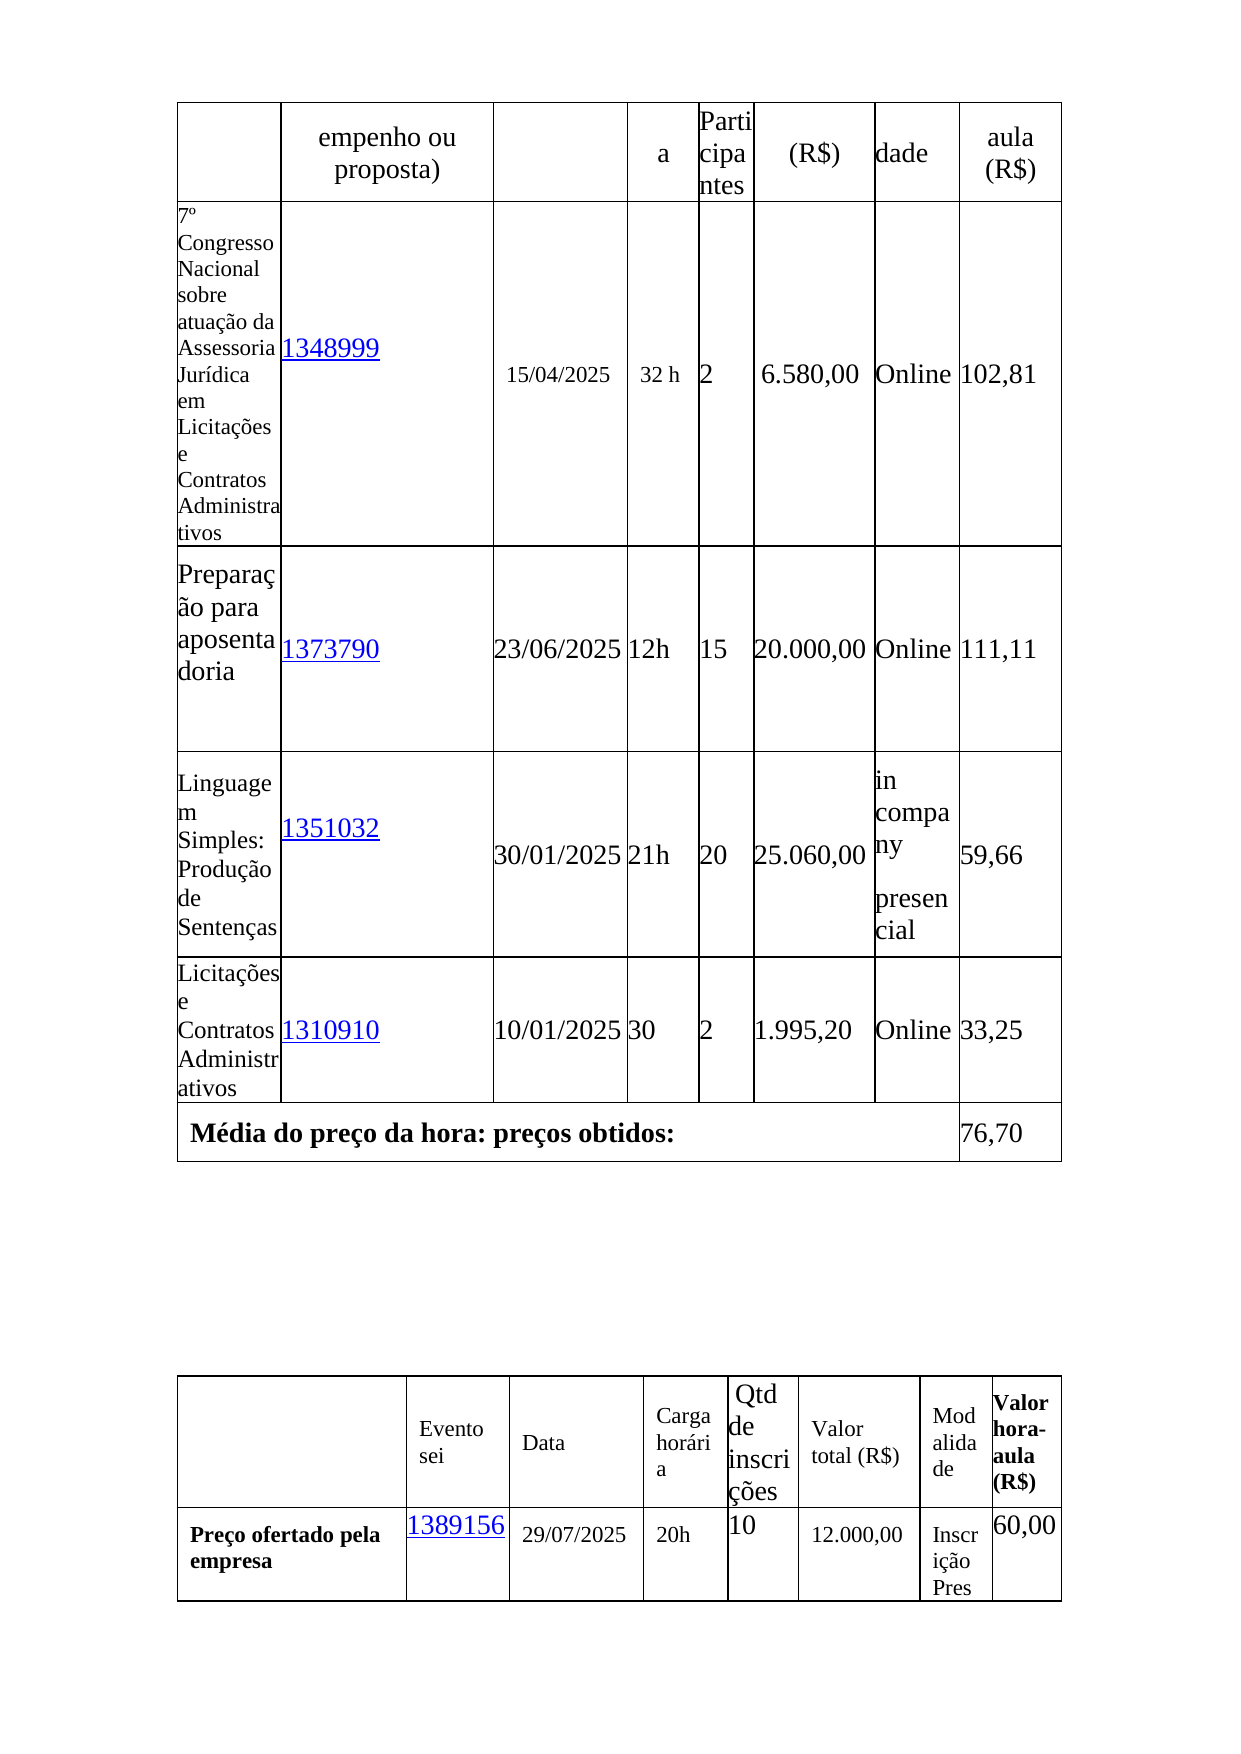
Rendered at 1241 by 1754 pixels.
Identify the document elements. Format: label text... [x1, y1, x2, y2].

table_cell a [628, 103, 698, 201]
table_cell 1.995,20 [755, 958, 874, 1101]
table_cell 1310910 [282, 958, 493, 1101]
table_header Valor total (R$) [799, 1377, 919, 1507]
table_cell 10/01/2025 [494, 958, 627, 1101]
table_cell Linguagem Simples: Produção de Sentenças [178, 752, 280, 956]
table_cell 6.580,00 [755, 202, 874, 545]
table_cell Preço ofertado pela empresa [178, 1508, 406, 1600]
table_cell 7º Congresso Nacional sobre atuação da Assessoria Jurídica em Licitações e Contratos Administrativos [178, 202, 280, 545]
table_cell 76,70 [960, 1103, 1061, 1161]
table_cell aula (R$) [960, 103, 1061, 201]
table_cell 21h [628, 752, 698, 956]
table_cell 33,25 [960, 958, 1061, 1101]
table_cell 1348999 [282, 202, 493, 545]
table_cell 32 h [628, 202, 698, 545]
table_cell Online [876, 547, 959, 751]
table_cell Online [876, 202, 959, 545]
table_cell Inscrição Pres [921, 1508, 992, 1600]
table_header Qtd de inscrições [729, 1377, 798, 1507]
table_cell 2 [700, 202, 753, 545]
table_cell 23/06/2025 [494, 547, 627, 751]
table_cell Online [876, 958, 959, 1101]
table_cell 20.000,00 [755, 547, 874, 751]
table_cell 60,00 [993, 1508, 1061, 1600]
table_cell 1351032 [282, 752, 493, 956]
table_cell 10 [729, 1508, 798, 1600]
table_cell [178, 103, 280, 201]
table_cell 12h [628, 547, 698, 751]
table_header Modalidade [921, 1377, 992, 1507]
table_cell Preparação para aposentadoria [178, 547, 280, 751]
table_cell 1389156 [407, 1508, 509, 1600]
table_cell modalidade [876, 103, 959, 201]
table_cell 25.060,00 [755, 752, 874, 956]
table_header Evento sei [407, 1377, 509, 1507]
table_cell 30 [628, 958, 698, 1101]
table_cell 102,81 [960, 202, 1061, 545]
table_cell 29/07/2025 [510, 1508, 643, 1600]
table_cell Participantes [700, 103, 753, 201]
table_cell in company presencial [876, 752, 959, 956]
table_cell 20 [700, 752, 753, 956]
table_header [178, 1377, 406, 1507]
table_cell Média do preço da hora: preços obtidos: [178, 1103, 959, 1161]
table_cell 12.000,00 [799, 1508, 919, 1600]
table_cell 111,11 [960, 547, 1061, 751]
table_cell Licitações e Contratos Administrativos [178, 958, 280, 1101]
table_cell 1373790 [282, 547, 493, 751]
table_header Data [510, 1377, 643, 1507]
table_cell 30/01/2025 [494, 752, 627, 956]
table_header Valor hora-aula (R$) [993, 1377, 1061, 1507]
table_cell 20h [644, 1508, 727, 1600]
table_cell [494, 103, 627, 201]
table_cell 59,66 [960, 752, 1061, 956]
table_cell Valor total (R$) [755, 103, 874, 201]
table_cell 2 [700, 958, 753, 1101]
table_cell empenho ou proposta) [282, 103, 493, 201]
table_header Carga horária [644, 1377, 727, 1507]
table_cell 15 [700, 547, 753, 751]
table_cell 15/04/2025 [494, 202, 627, 545]
